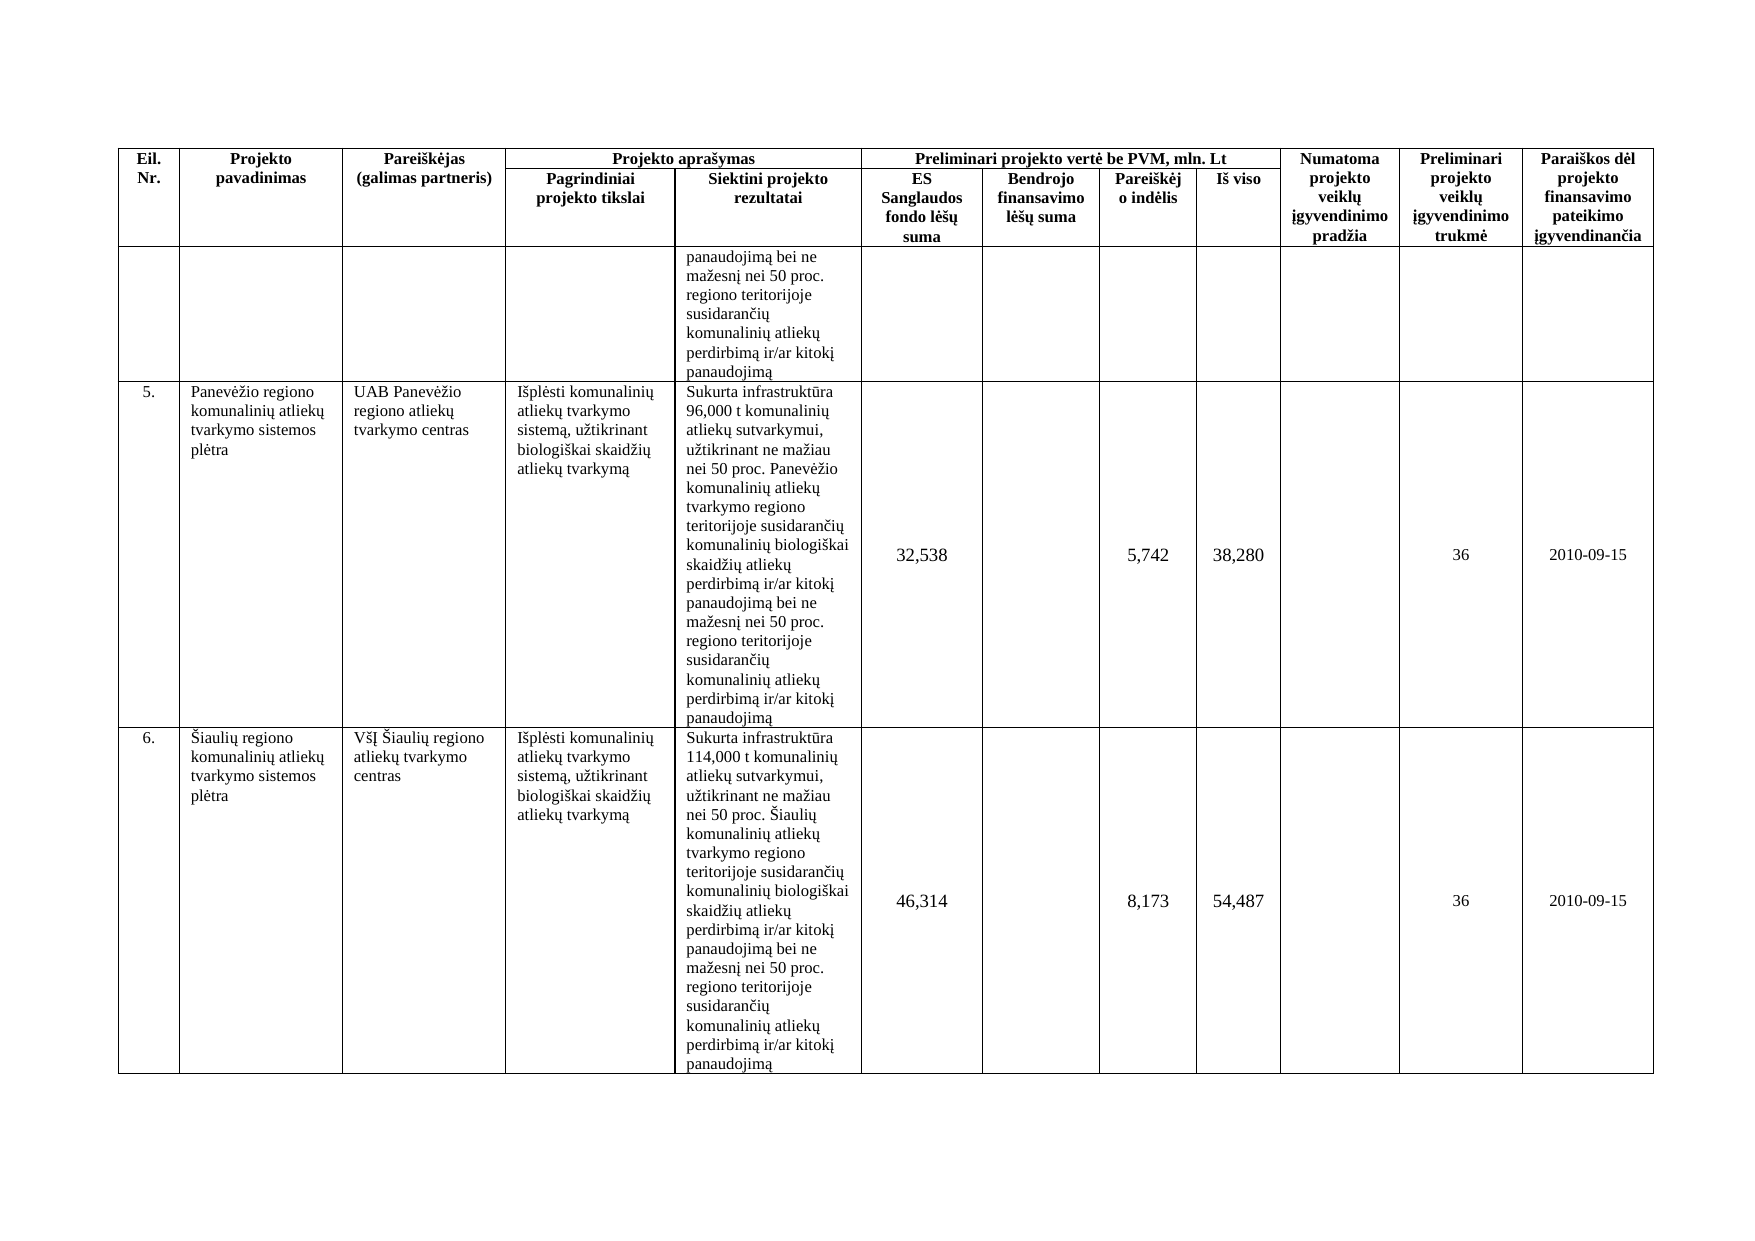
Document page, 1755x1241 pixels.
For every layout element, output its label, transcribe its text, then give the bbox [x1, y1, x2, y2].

table_cell Siektini projekto rezultatai [676, 169, 861, 246]
table_header Projekto pavadinimas [180, 149, 342, 246]
table_header Eil. Nr. [119, 149, 179, 246]
table_cell [1197, 247, 1280, 381]
table_cell 36 [1400, 728, 1522, 1073]
table_cell 2010-09-15 [1523, 247, 1653, 381]
table_cell [862, 247, 982, 381]
table_cell [983, 728, 1099, 1073]
table_cell 38,280 [1197, 382, 1280, 727]
table_cell [180, 247, 342, 381]
table_cell Sukurta infrastruktūra 114,000 t komunalinių atliekų sutvarkymui, užtikrinant ne mažiau nei 50 proc. Šiaulių komunalinių atliekų tvarkymo regiono teritorijoje susidarančių komunalinių biologiškai skaidžių atliekų perdirbimą ir/ar kitokį panaudojimą bei ne mažesnį nei 50 proc. regiono teritorijoje susidarančių komunalinių atliekų perdirbimą ir/ar kitokį panaudojimą [676, 728, 861, 1073]
table_cell UAB Panevėžio regiono atliekų tvarkymo centras [343, 382, 505, 727]
table_cell [1281, 247, 1399, 381]
table_cell 54,487 [1197, 728, 1280, 1073]
table_cell 46,314 [862, 728, 982, 1073]
table_cell [119, 247, 179, 381]
table_cell [1281, 728, 1399, 1073]
table_header Projekto aprašymas [506, 149, 861, 168]
table_cell Išplėsti komunalinių atliekų tvarkymo sistemą, užtikrinant biologiškai skaidžių atliekų tvarkymą [506, 728, 674, 1073]
table_cell 8,173 [1100, 728, 1196, 1073]
table_cell 2010-09-15 [1523, 382, 1653, 727]
table_cell 36 [1400, 247, 1522, 381]
table_header Paraiškos dėl projekto finansavimo pateikimo įgyvendinančiajai institucijai data (metai/mėnuo/ diena) [1523, 149, 1653, 246]
table_cell Išplėsti komunalinių atliekų tvarkymo sistemą, užtikrinant biologiškai skaidžių atliekų tvarkymą [506, 382, 674, 727]
table_cell Panevėžio regiono komunalinių atliekų tvarkymo sistemos plėtra [180, 382, 342, 727]
table_cell Pagrindiniai projekto tikslai [506, 169, 674, 246]
table_header Preliminari projekto veiklų įgyvendinimo trukmė (mėnesiais) [1400, 149, 1522, 246]
table_cell panaudojimą bei ne mažesnį nei 50 proc. regiono teritorijoje susidarančių komunalinių atliekų perdirbimą ir/ar kitokį panaudojimą [676, 247, 861, 381]
table_cell 6. [119, 728, 179, 1073]
table_header Preliminari projekto vertė be PVM, mln. Lt [862, 149, 1280, 168]
table_cell [1281, 382, 1399, 727]
table_cell 32,538 [862, 382, 982, 727]
table_cell [506, 247, 674, 381]
table_cell 2010-09-15 [1523, 728, 1653, 1073]
table_cell VšĮ Šiaulių regiono atliekų tvarkymo centras [343, 728, 505, 1073]
table_cell 5. [119, 382, 179, 727]
table_cell 36 [1400, 382, 1522, 727]
table_cell [983, 247, 1099, 381]
table_cell Bendrojo finansavimo lėšų suma [983, 169, 1099, 246]
table_header Numatoma projekto veiklų įgyvendinimo pradžia (metai/mėnuo/diena) [1281, 149, 1399, 246]
table_cell [343, 247, 505, 381]
table_cell 5,742 [1100, 382, 1196, 727]
table_cell Sukurta infrastruktūra 96,000 t komunalinių atliekų sutvarkymui, užtikrinant ne mažiau nei 50 proc. Panevėžio komunalinių atliekų tvarkymo regiono teritorijoje susidarančių komunalinių biologiškai skaidžių atliekų perdirbimą ir/ar kitokį panaudojimą bei ne mažesnį nei 50 proc. regiono teritorijoje susidarančių komunalinių atliekų perdirbimą ir/ar kitokį panaudojimą [676, 382, 861, 727]
table_cell Šiaulių regiono komunalinių atliekų tvarkymo sistemos plėtra [180, 728, 342, 1073]
table_cell ES Sanglaudos fondo lėšų suma [862, 169, 982, 246]
table_cell [1100, 247, 1196, 381]
table_cell Pareiškėjo indėlis [1100, 169, 1196, 246]
table_header Pareiškėjas (galimas partneris) [343, 149, 505, 246]
table_cell Iš viso [1197, 169, 1280, 246]
table_cell [983, 382, 1099, 727]
